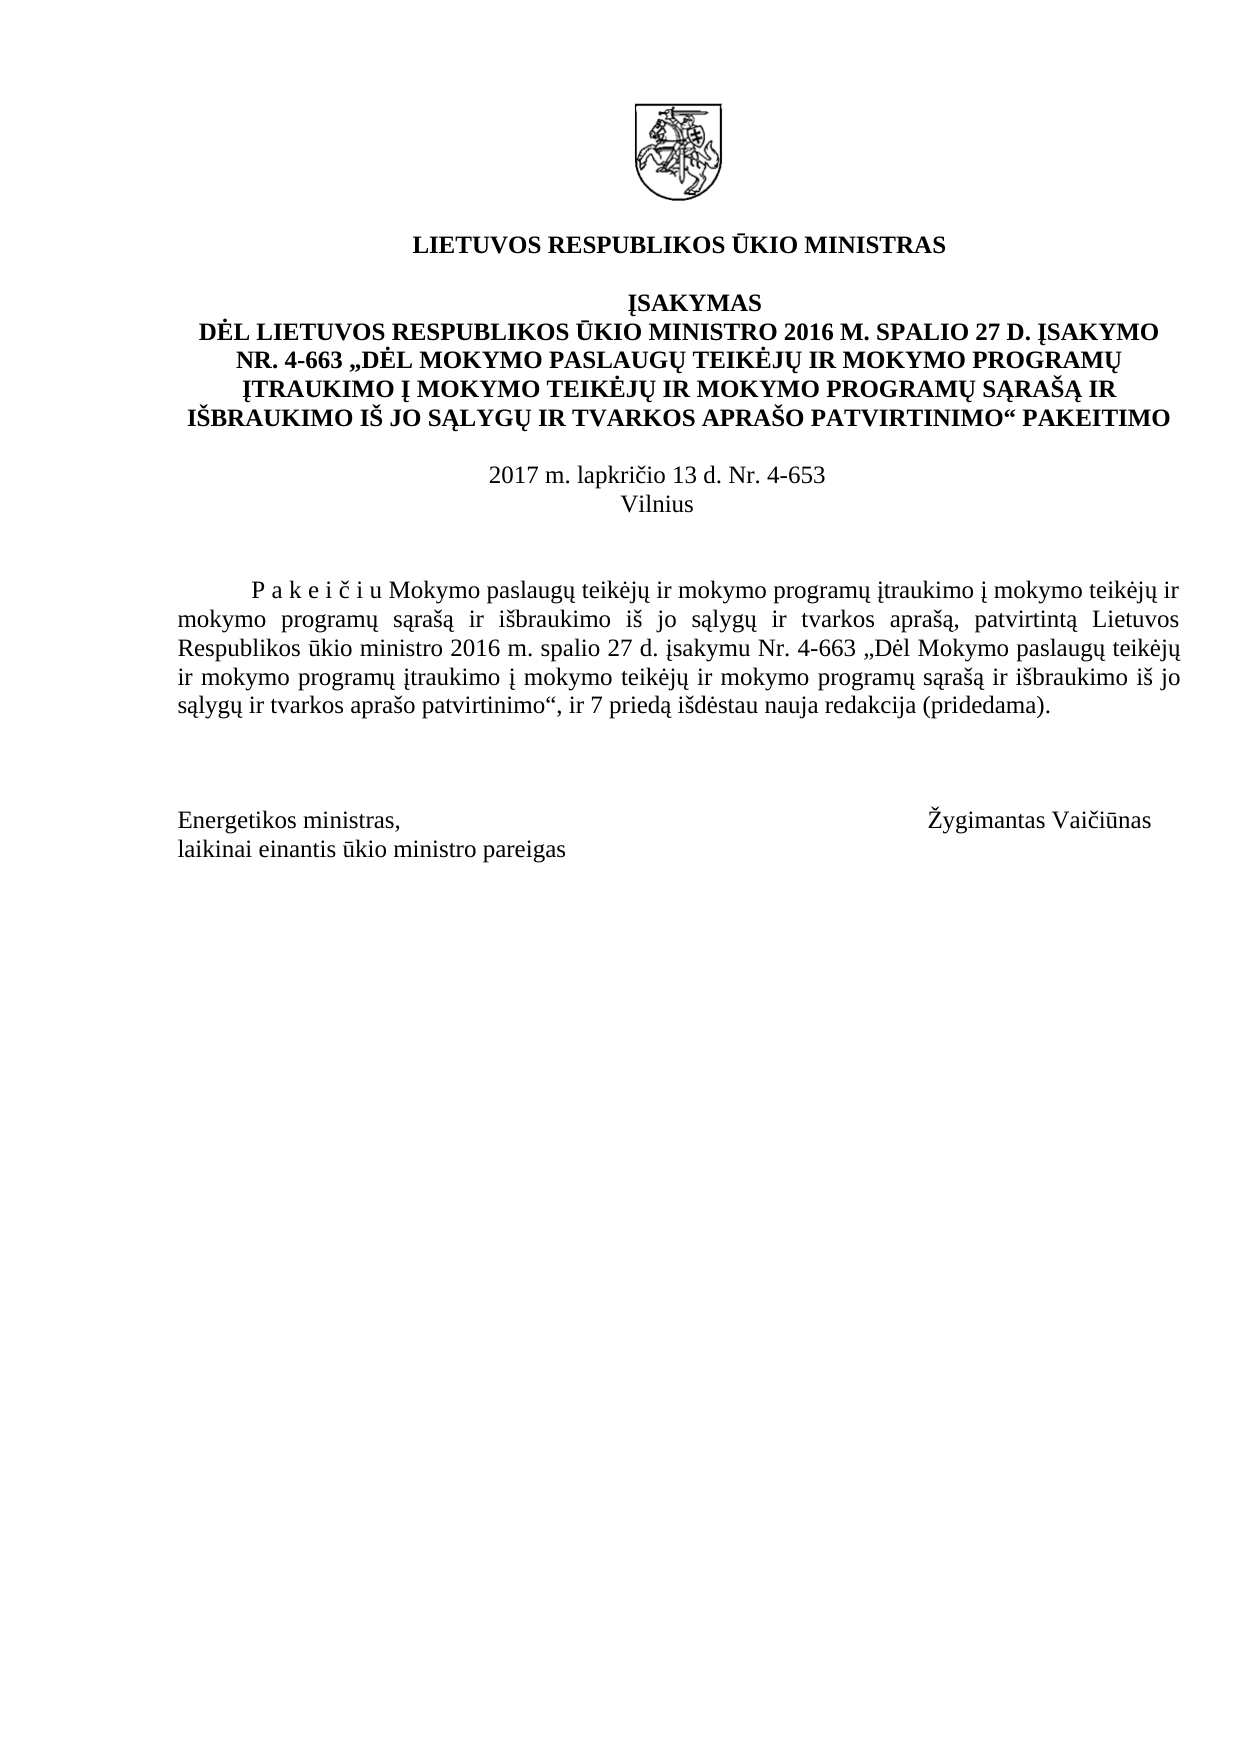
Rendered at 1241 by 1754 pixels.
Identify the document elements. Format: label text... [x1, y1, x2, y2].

text laikinai einantis ūkio ministro pareigas [177, 834, 1181, 863]
text Vilnius [177, 489, 1137, 518]
text įsakymas [177, 288, 1137, 317]
text LIETUVOS RESPUBLIKOS ŪKIO MINISTRAS [177, 231, 1181, 259]
text DĖL LIETUVOS RESPUBLIKOS ŪKIO MINISTRO 2016 M. SPALIO 27 D. ĮSAKYMO NR. 4-663 „dėl Mokymo paslaugų teikėjų ir mokymo programų įtraukimo į mokymo teikėjų ir mokymo programų sąrašą IR IŠBRAUKIMO IŠ JO SĄLYGŲ ir tvarkos aprašo patvirtinimo“ PAKEITIMO [177, 317, 1181, 432]
text P a k e i č i u Mokymo paslaugų teikėjų ir mokymo programų įtraukimo į mokymo teikėjų ir mokymo programų sąrašą ir išbraukimo iš jo sąlygų ir tvarkos aprašą, patvirtintą Lietuvos Respublikos ūkio ministro 2016 m. spalio 27 d. įsakymu Nr. 4-663 „Dėl Mokymo paslaugų teikėjų ir mokymo programų įtraukimo į mokymo teikėjų ir mokymo programų sąrašą ir išbraukimo iš jo sąlygų ir tvarkos aprašo patvirtinimo“, ir 7 priedą išdėstau nauja redakcija (pridedama). [177, 576, 1181, 719]
text 2017 m. lapkričio 13 d. Nr. 4-653 [177, 461, 1137, 489]
text Energetikos ministras, Žygimantas Vaičiūnas [177, 806, 1181, 834]
